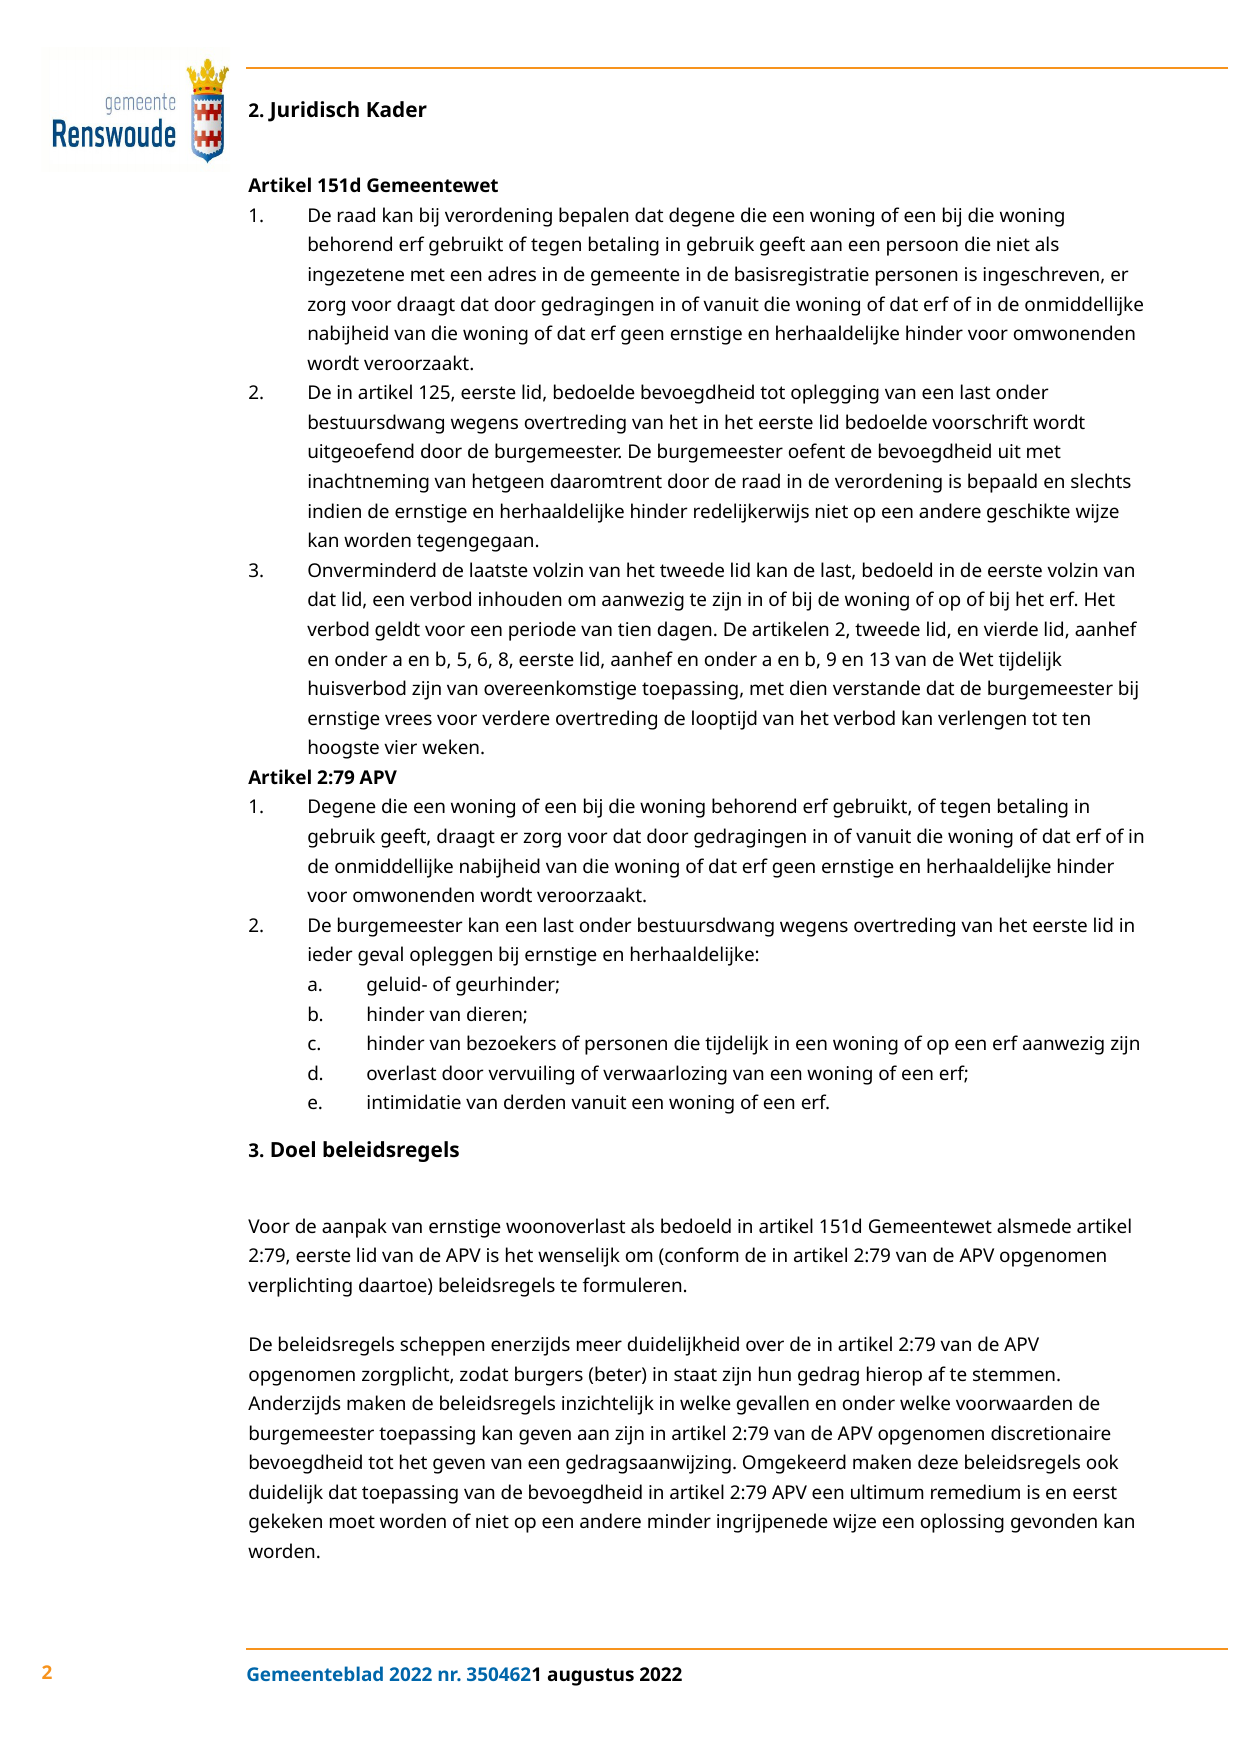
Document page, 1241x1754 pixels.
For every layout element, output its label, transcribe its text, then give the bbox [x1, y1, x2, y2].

text 2. Juridisch Kader [248, 95, 1152, 123]
list geluid- of geurhinder; [307, 971, 1152, 997]
text 3. Doel beleidsregels [248, 1135, 1152, 1164]
list De raad kan bij verordening bepalen dat degene die een woning of een bij die woning behorend erf gebruikt of tegen betaling in gebruik geeft aan een persoon die niet als ingezetene met een adres in de gemeente in de basisregistratie personen is ingeschreven, er zorg voor draagt dat door gedragingen in of vanuit die woning of dat erf of in de onmiddellijke nabijheid van die woning of dat erf geen ernstige en herhaaldelijke hinder voor omwonenden wordt veroorzaakt. [248, 202, 1152, 376]
list hinder van dieren; [307, 1001, 1152, 1027]
list hinder van bezoekers of personen die tijdelijk in een woning of op een erf aanwezig zijn [307, 1030, 1152, 1056]
list De in artikel 125, eerste lid, bedoelde bevoegdheid tot oplegging van een last onder bestuursdwang wegens overtreding van het in het eerste lid bedoelde voorschrift wordt uitgeoefend door de burgemeester. De burgemeester oefent de bevoegdheid uit met inachtneming van hetgeen daaromtrent door de raad in de verordening is bepaald en slechts indien de ernstige en herhaaldelijke hinder redelijkerwijs niet op een andere geschikte wijze kan worden tegengegaan. [248, 379, 1152, 553]
list Onverminderd de laatste volzin van het tweede lid kan de last, bedoeld in de eerste volzin van dat lid, een verbod inhouden om aanwezig te zijn in of bij de woning of op of bij het erf. Het verbod geldt voor een periode van tien dagen. De artikelen 2, tweede lid, en vierde lid, aanhef en onder a en b, 5, 6, 8, eerste lid, aanhef en onder a en b, 9 en 13 van de Wet tijdelijk huisverbod zijn van overeenkomstige toepassing, met dien verstande dat de burgemeester bij ernstige vrees voor verdere overtreding de looptijd van het verbod kan verlengen tot ten hoogste vier weken. [248, 557, 1152, 760]
list intimidatie van derden vanuit een woning of een erf. [307, 1089, 1152, 1115]
list Degene die een woning of een bij die woning behorend erf gebruikt, of tegen betaling in gebruik geeft, draagt er zorg voor dat door gedragingen in of vanuit die woning of dat erf of in de onmiddellijke nabijheid van die woning of dat erf geen ernstige en herhaaldelijke hinder voor omwonenden wordt veroorzaakt. [248, 794, 1152, 908]
text Artikel 2:79 APV [248, 764, 1152, 790]
text Artikel 151d Gemeentewet [248, 172, 1152, 198]
text Voor de aanpak van ernstige woonoverlast als bedoeld in artikel 151d Gemeentewet alsmede artikel 2:79, eerste lid van de APV is het wenselijk om (conform de in artikel 2:79 van de APV opgenomen verplichting daartoe) beleidsregels te formuleren. [248, 1213, 1152, 1298]
picture [41, 47, 231, 172]
text De beleidsregels scheppen enerzijds meer duidelijkheid over de in artikel 2:79 van de APV opgenomen zorgplicht, zodat burgers (beter) in staat zijn hun gedrag hierop af te stemmen. Anderzijds maken de beleidsregels inzichtelijk in welke gevallen en onder welke voorwaarden de burgemeester toepassing kan geven aan zijn in artikel 2:79 van de APV opgenomen discretionaire bevoegdheid tot het geven van een gedragsaanwijzing. Omgekeerd maken deze beleidsregels ook duidelijk dat toepassing van de bevoegdheid in artikel 2:79 APV een ultimum remedium is en eerst gekeken moet worden of niet op een andere minder ingrijpenede wijze een oplossing gevonden kan worden. [248, 1331, 1152, 1564]
list overlast door vervuiling of verwaarlozing van een woning of een erf; [307, 1060, 1152, 1086]
list De burgemeester kan een last onder bestuursdwang wegens overtreding van het eerste lid in ieder geval opleggen bij ernstige en herhaaldelijke: [248, 912, 1152, 967]
